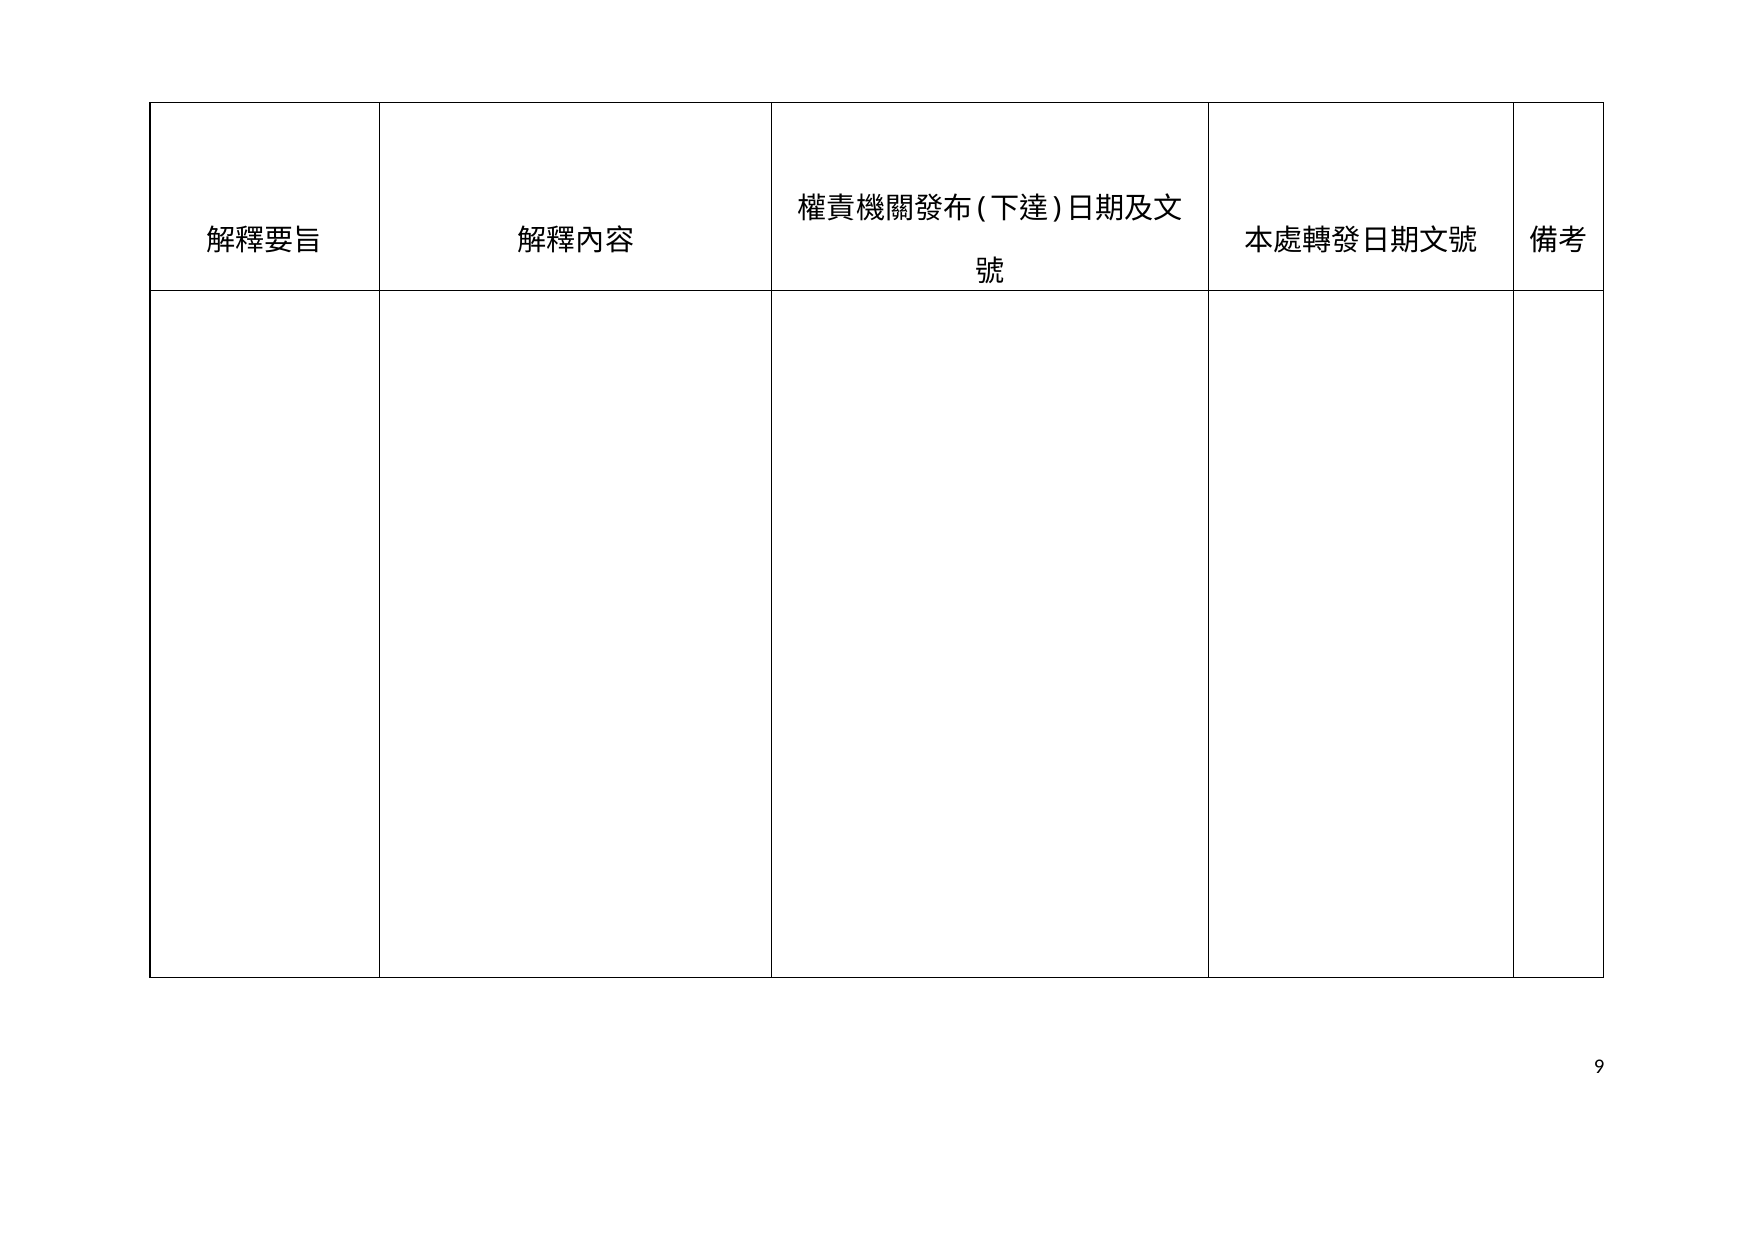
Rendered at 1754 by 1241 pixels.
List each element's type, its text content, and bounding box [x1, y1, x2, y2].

table_header 解釋要旨 [151, 103, 379, 289]
table_cell [1514, 291, 1603, 977]
table_header 權責機關發布(下達)日期及文號 [772, 103, 1208, 289]
table_cell [151, 291, 379, 977]
table_cell [380, 291, 771, 977]
table_header 解釋內容 [380, 103, 771, 289]
table_cell [1209, 291, 1513, 977]
table_header 備考 [1514, 103, 1603, 289]
table_header 本處轉發日期文號 [1209, 103, 1513, 289]
table_cell [772, 291, 1208, 977]
